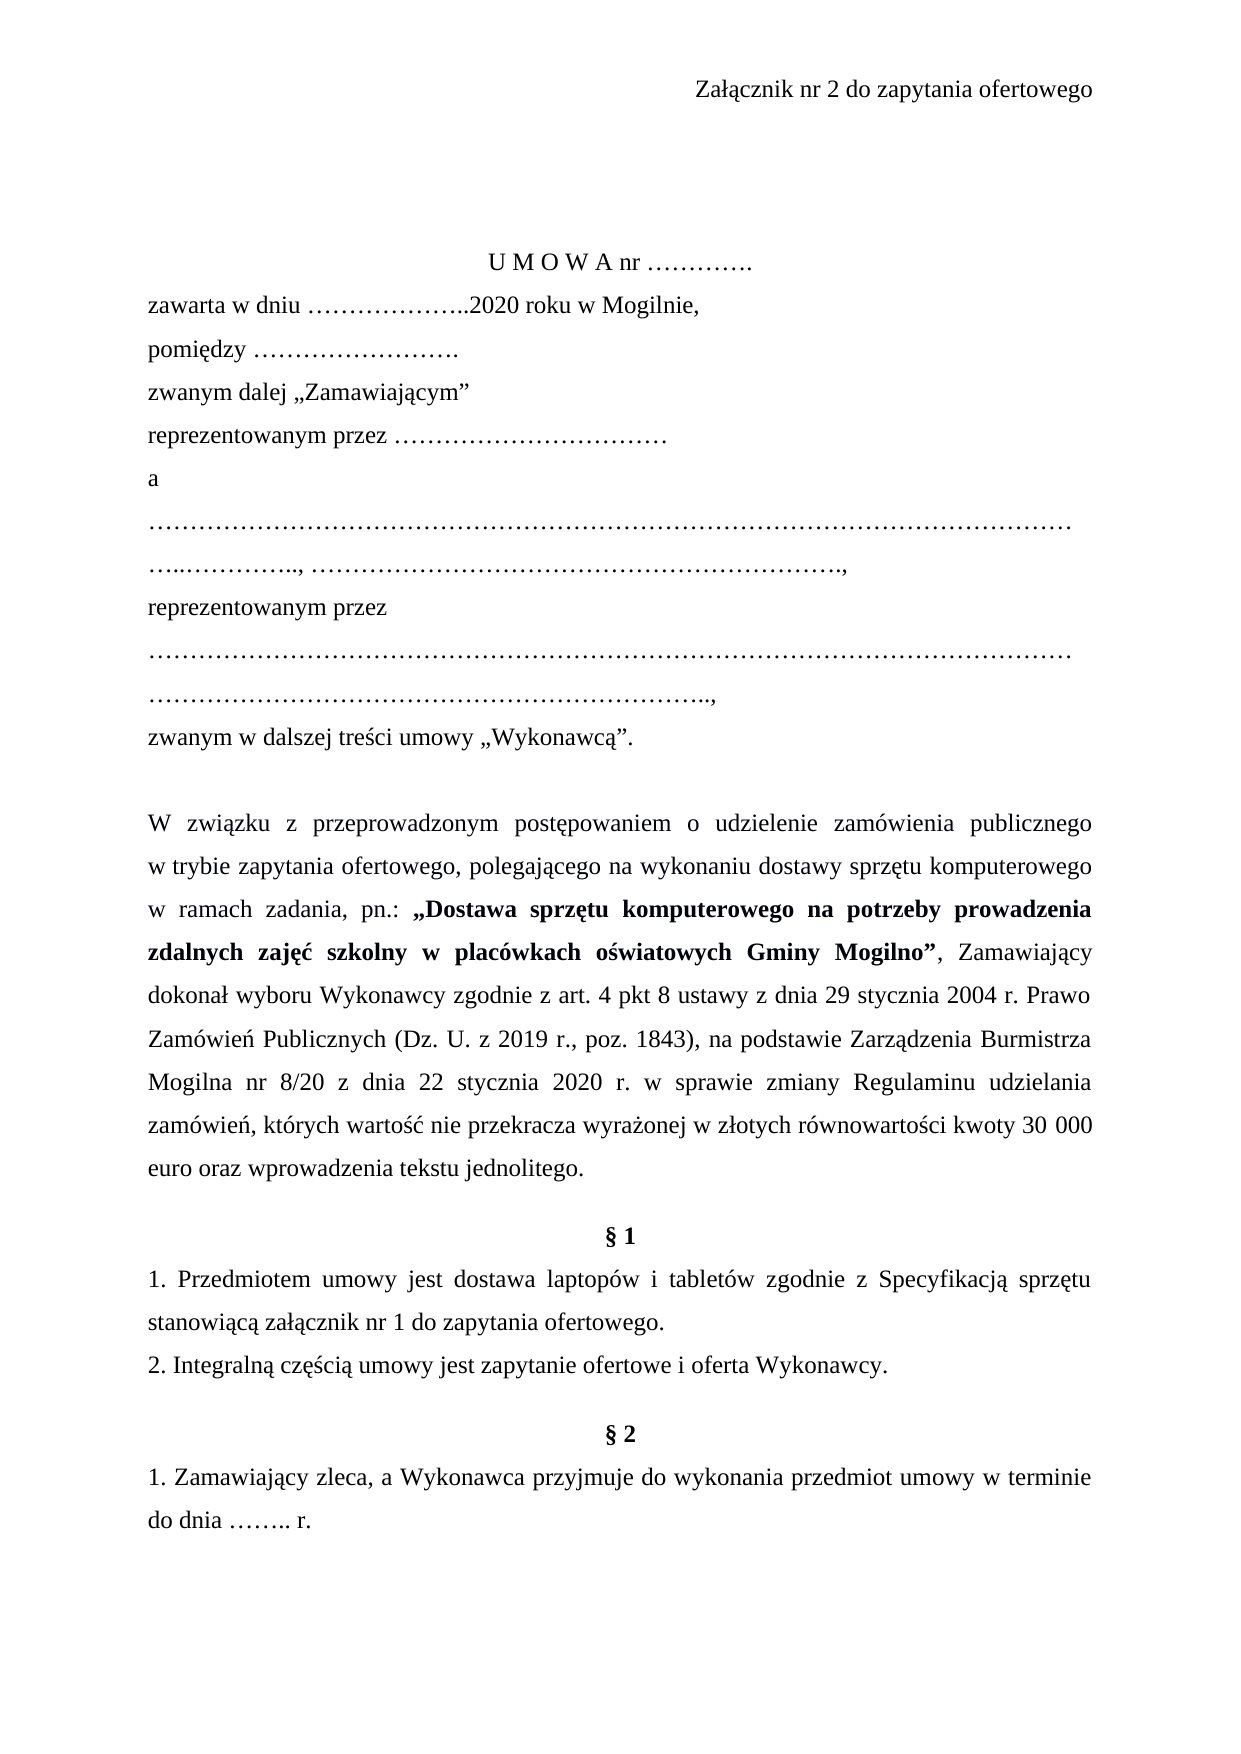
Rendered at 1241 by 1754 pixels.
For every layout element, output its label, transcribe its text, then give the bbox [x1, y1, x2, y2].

text 1. Przedmiotem umowy jest dostawa laptopów i tabletów zgodnie z Specyfikacją sprzętu stanowiącą załącznik nr 1 do zapytania ofertowego. [148, 1264, 1092, 1336]
text zwanym w dalszej treści umowy „Wykonawcą”. [148, 722, 1092, 751]
text reprezentowanym przez …………………………… [148, 420, 1092, 449]
text 1. Zamawiający zleca, a Wykonawca przyjmuje do wykonania przedmiot umowy w terminie do dnia …….. r. [148, 1462, 1092, 1534]
text reprezentowanym przez [148, 592, 1092, 621]
text U M O W A nr …………. [148, 247, 1092, 276]
text § 1 [148, 1221, 1092, 1250]
text zawarta w dniu ………………..2020 roku w Mogilnie, [148, 291, 1092, 319]
text 2. Integralną częścią umowy jest zapytanie ofertowe i oferta Wykonawcy. [148, 1351, 1092, 1379]
text a [148, 463, 1092, 492]
text zwanym dalej „Zamawiającym” [148, 377, 1092, 406]
text pomiędzy ……………………. [148, 334, 1092, 362]
text W związku z przeprowadzonym postępowaniem o udzielenie zamówienia publicznego w trybie zapytania ofertowego, polegającego na wykonaniu dostawy sprzętu komputerowego w ramach zadania, pn.: „Dostawa sprzętu komputerowego na potrzeby prowadzenia zdalnych zajęć szkolny w placówkach oświatowych Gminy Mogilno”, Zamawiający dokonał wyboru Wykonawcy zgodnie z art. 4 pkt 8 ustawy z dnia 29 stycznia 2004 r. Prawo Zamówień Publicznych (Dz. U. z 2019 r., poz. 1843), na podstawie Zarządzenia Burmistrza Mogilna nr 8/20 z dnia 22 stycznia 2020 r. w sprawie zmiany Regulaminu udzielania zamówień, których wartość nie przekracza wyrażonej w złotych równowartości kwoty 30 000 euro oraz wprowadzenia tekstu jednolitego. [148, 808, 1092, 1182]
text § 2 [148, 1419, 1092, 1447]
text ……………………………………………………………………………………………………..………….., ………………………………………………………., [148, 506, 1092, 578]
text …………………………………………………………………………………………………………………………………………………………….., [148, 636, 1092, 707]
